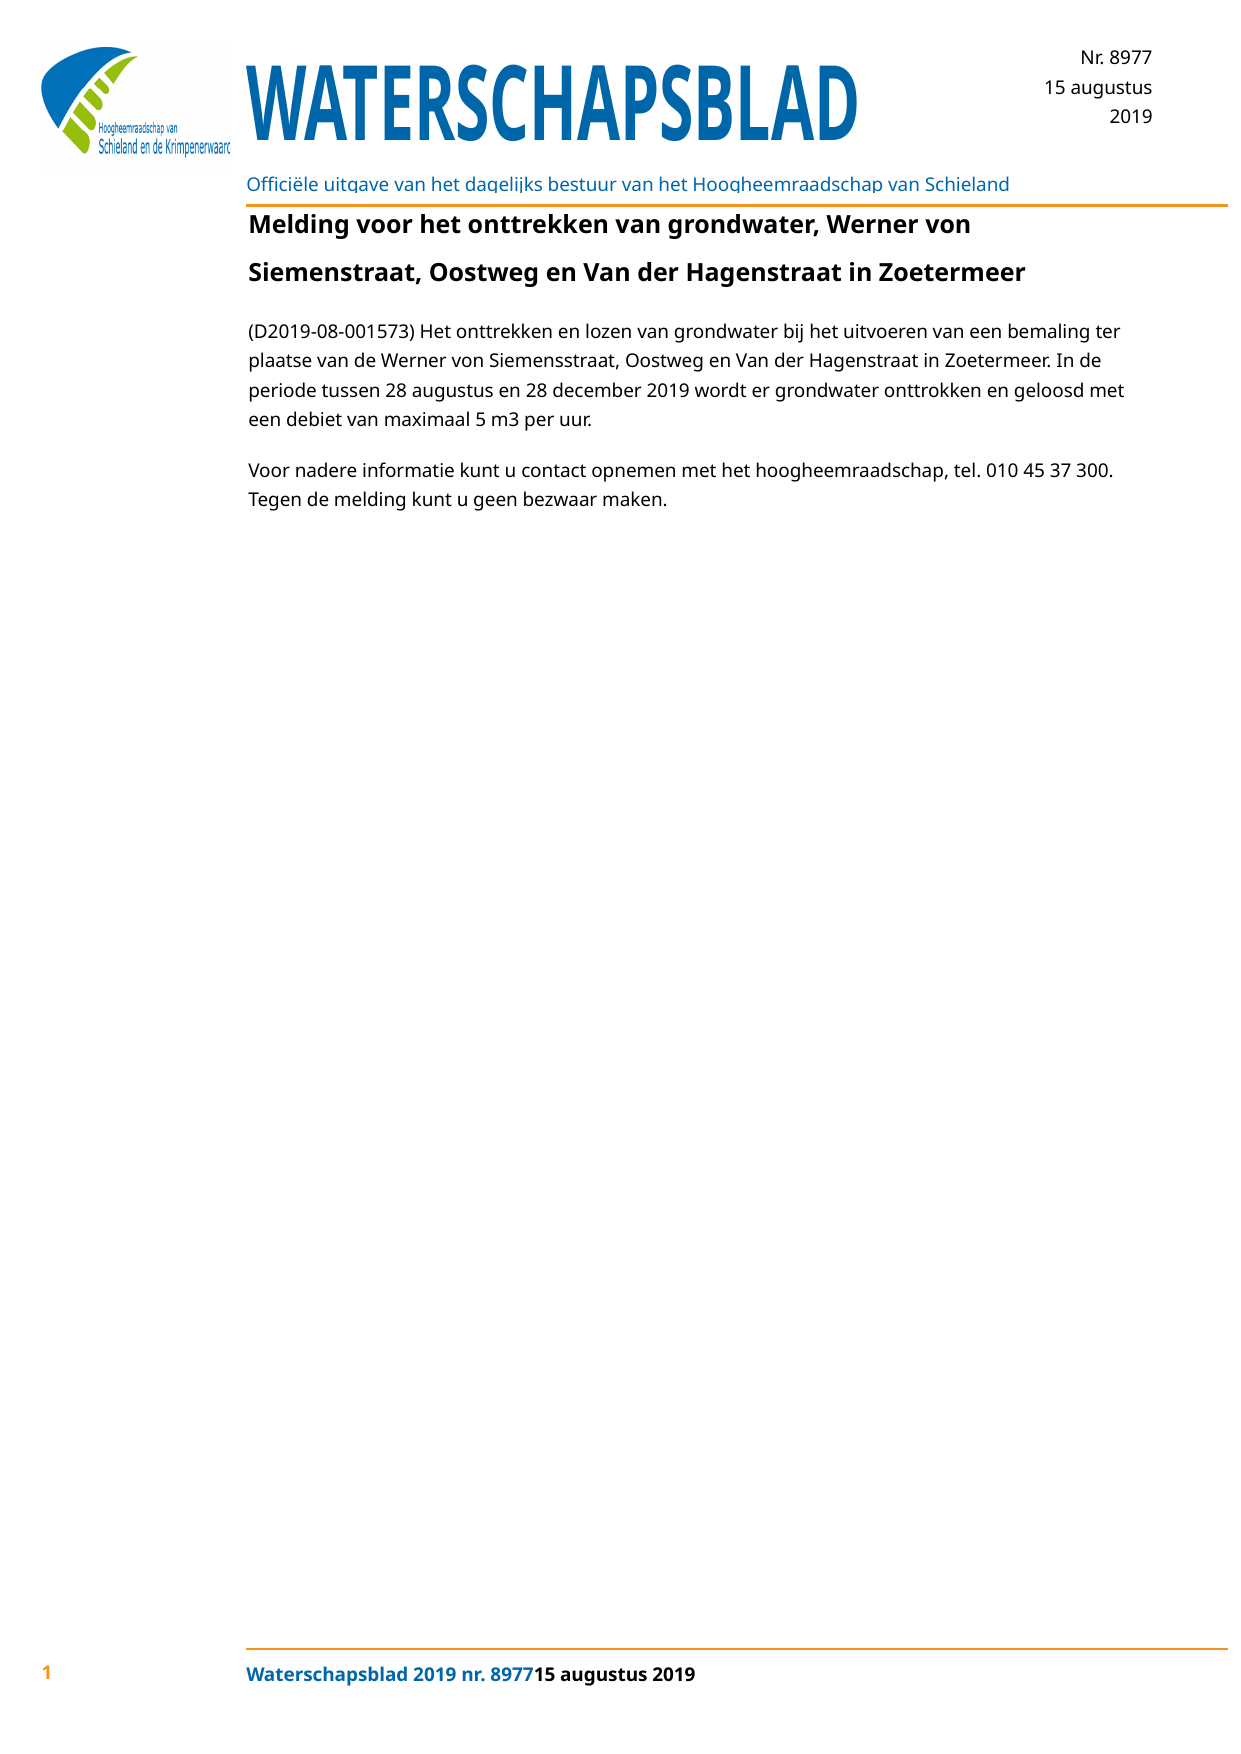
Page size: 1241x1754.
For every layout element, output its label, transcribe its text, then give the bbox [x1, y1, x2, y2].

text Voor nadere informatie kunt u contact opnemen met het hoogheemraadschap, tel. 010 45 37 300. Tegen de melding kunt u geen bezwaar maken. [248, 457, 1152, 512]
picture [41, 47, 231, 172]
text (D2019-08-001573) Het onttrekken en lozen van grondwater bij het uitvoeren van een bemaling ter plaatse van de Werner von Siemensstraat, Oostweg en Van der Hagenstraat in Zoetermeer. In de periode tussen 28 augustus en 28 december 2019 wordt er grondwater onttrokken en geloosd met een debiet van maximaal 5 m3 per uur. [248, 318, 1152, 432]
text Melding voor het onttrekken van grondwater, Werner von Siemenstraat, Oostweg en Van der Hagenstraat in Zoetermeer [248, 207, 1152, 288]
